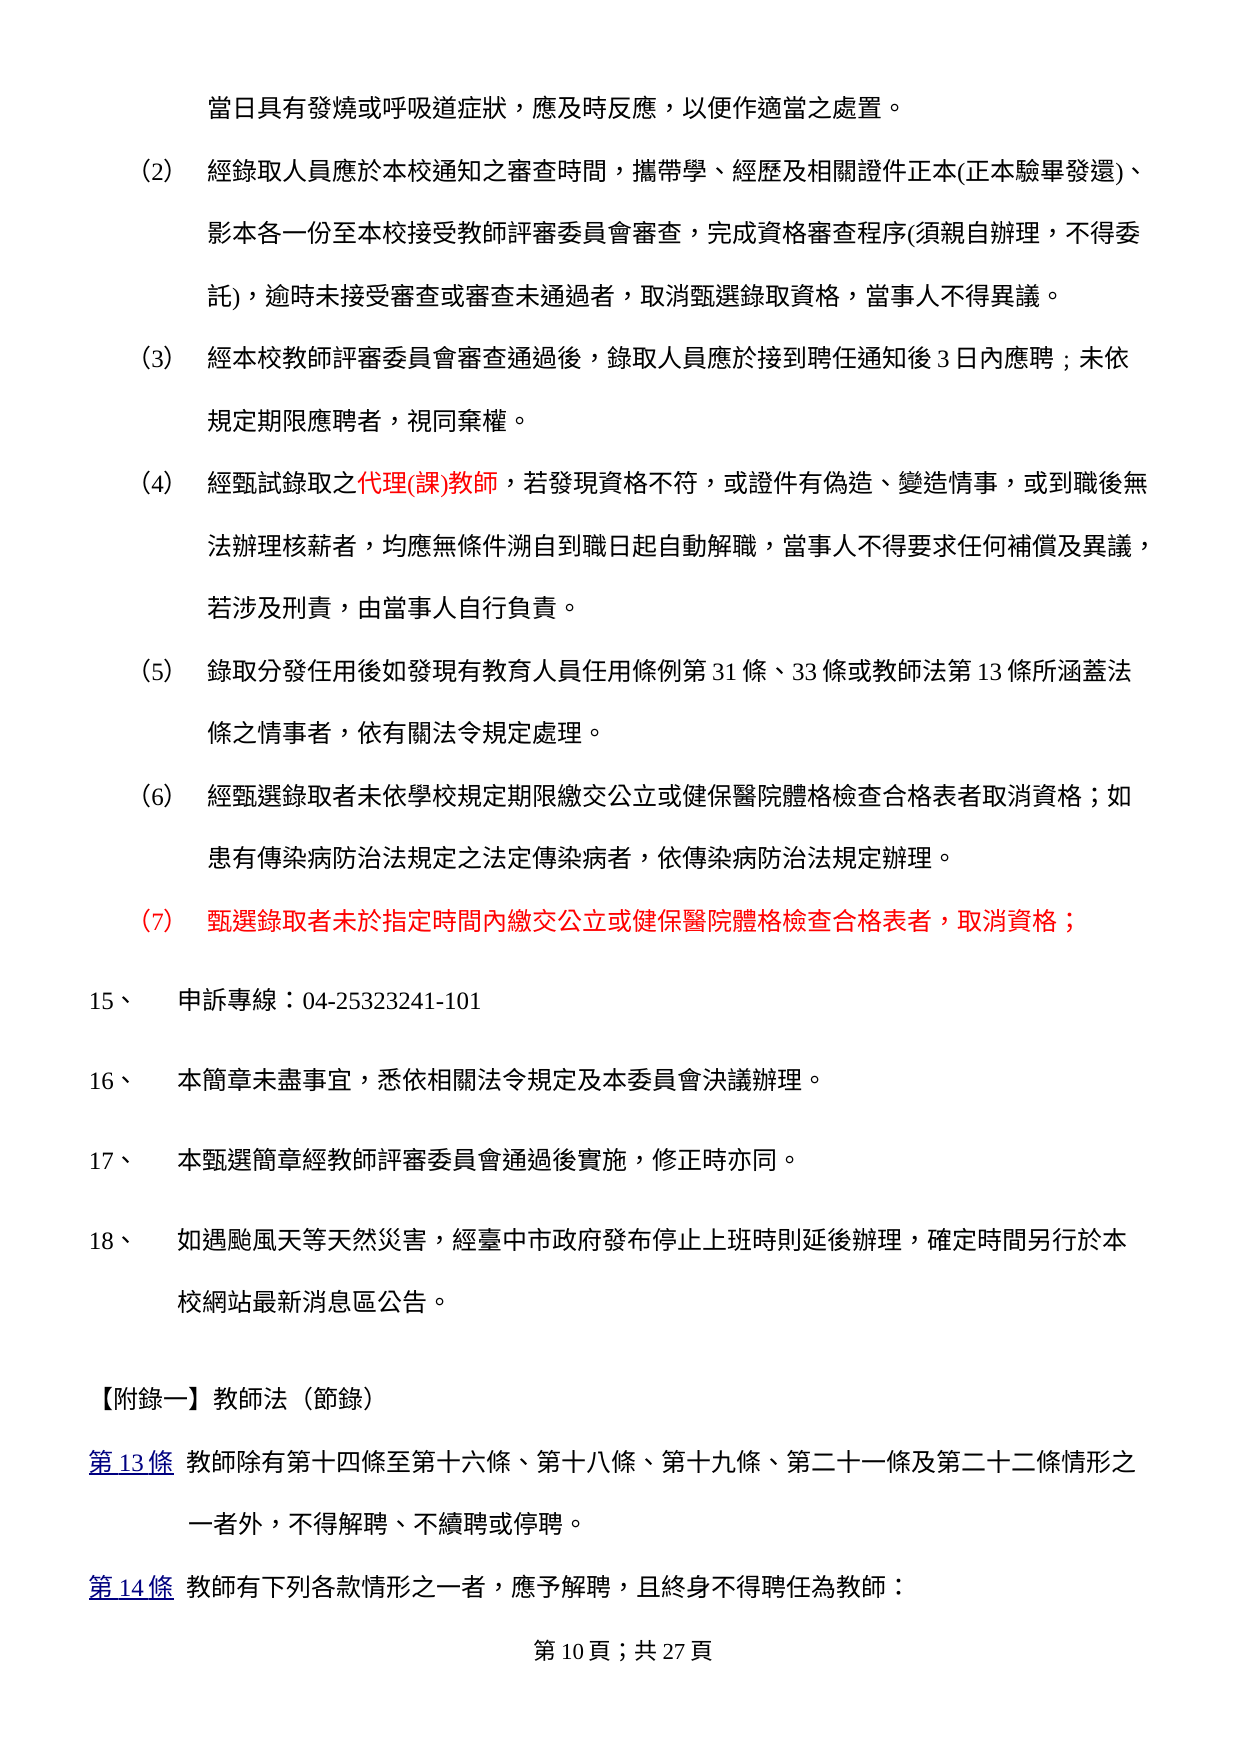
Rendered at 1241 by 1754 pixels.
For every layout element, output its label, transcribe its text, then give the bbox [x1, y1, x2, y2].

list 經錄取人員應於本校通知之審查時間，攜帶學、經歷及相關證件正本(正本驗畢發還)、影本各一份至本校接受教師評審委員會審查，完成資格審查程序(須親自辦理，不得委託)，逾時未接受審查或審查未通過者，取消甄選錄取資格，當事人不得異議。 [126, 127, 1152, 315]
text 【附錄一】教師法（節錄） [89, 1356, 1152, 1419]
list 經甄選錄取者未依學校規定期限繳交公立或健保醫院體格檢查合格表者取消資格；如患有傳染病防治法規定之法定傳染病者，依傳染病防治法規定辦理。 [126, 752, 1152, 877]
list 本簡章未盡事宜，悉依相關法令規定及本委員會決議辦理。 [89, 1037, 1152, 1099]
text 第14條 教師有下列各款情形之一者，應予解聘，且終身不得聘任為教師： [89, 1544, 1152, 1606]
list 申訴專線：04-25323241-101 [89, 957, 1152, 1020]
list 當日具有發燒或呼吸道症狀，應及時反應，以便作適當之處置。 [126, 65, 1152, 127]
list 經本校教師評審委員會審查通過後，錄取人員應於接到聘任通知後3日內應聘﹔未依規定期限應聘者，視同棄權。 [126, 315, 1152, 440]
list 甄選錄取者未於指定時間內繳交公立或健保醫院體格檢查合格表者，取消資格； [126, 877, 1152, 940]
list 本甄選簡章經教師評審委員會通過後實施，修正時亦同。 [89, 1117, 1152, 1179]
list 如遇颱風天等天然災害，經臺中市政府發布停止上班時則延後辦理，確定時間另行於本校網站最新消息區公告。 [89, 1197, 1152, 1322]
list 錄取分發任用後如發現有教育人員任用條例第31條、33條或教師法第13條所涵蓋法條之情事者，依有關法令規定處理。 [126, 627, 1152, 752]
text 第13條 教師除有第十四條至第十六條、第十八條、第十九條、第二十一條及第二十二條情形之一者外，不得解聘、不續聘或停聘。 [89, 1419, 1152, 1544]
list 經甄試錄取之代理(課)教師，若發現資格不符，或證件有偽造、變造情事，或到職後無法辦理核薪者，均應無條件溯自到職日起自動解職，當事人不得要求任何補償及異議，若涉及刑責，由當事人自行負責。 [126, 440, 1152, 627]
